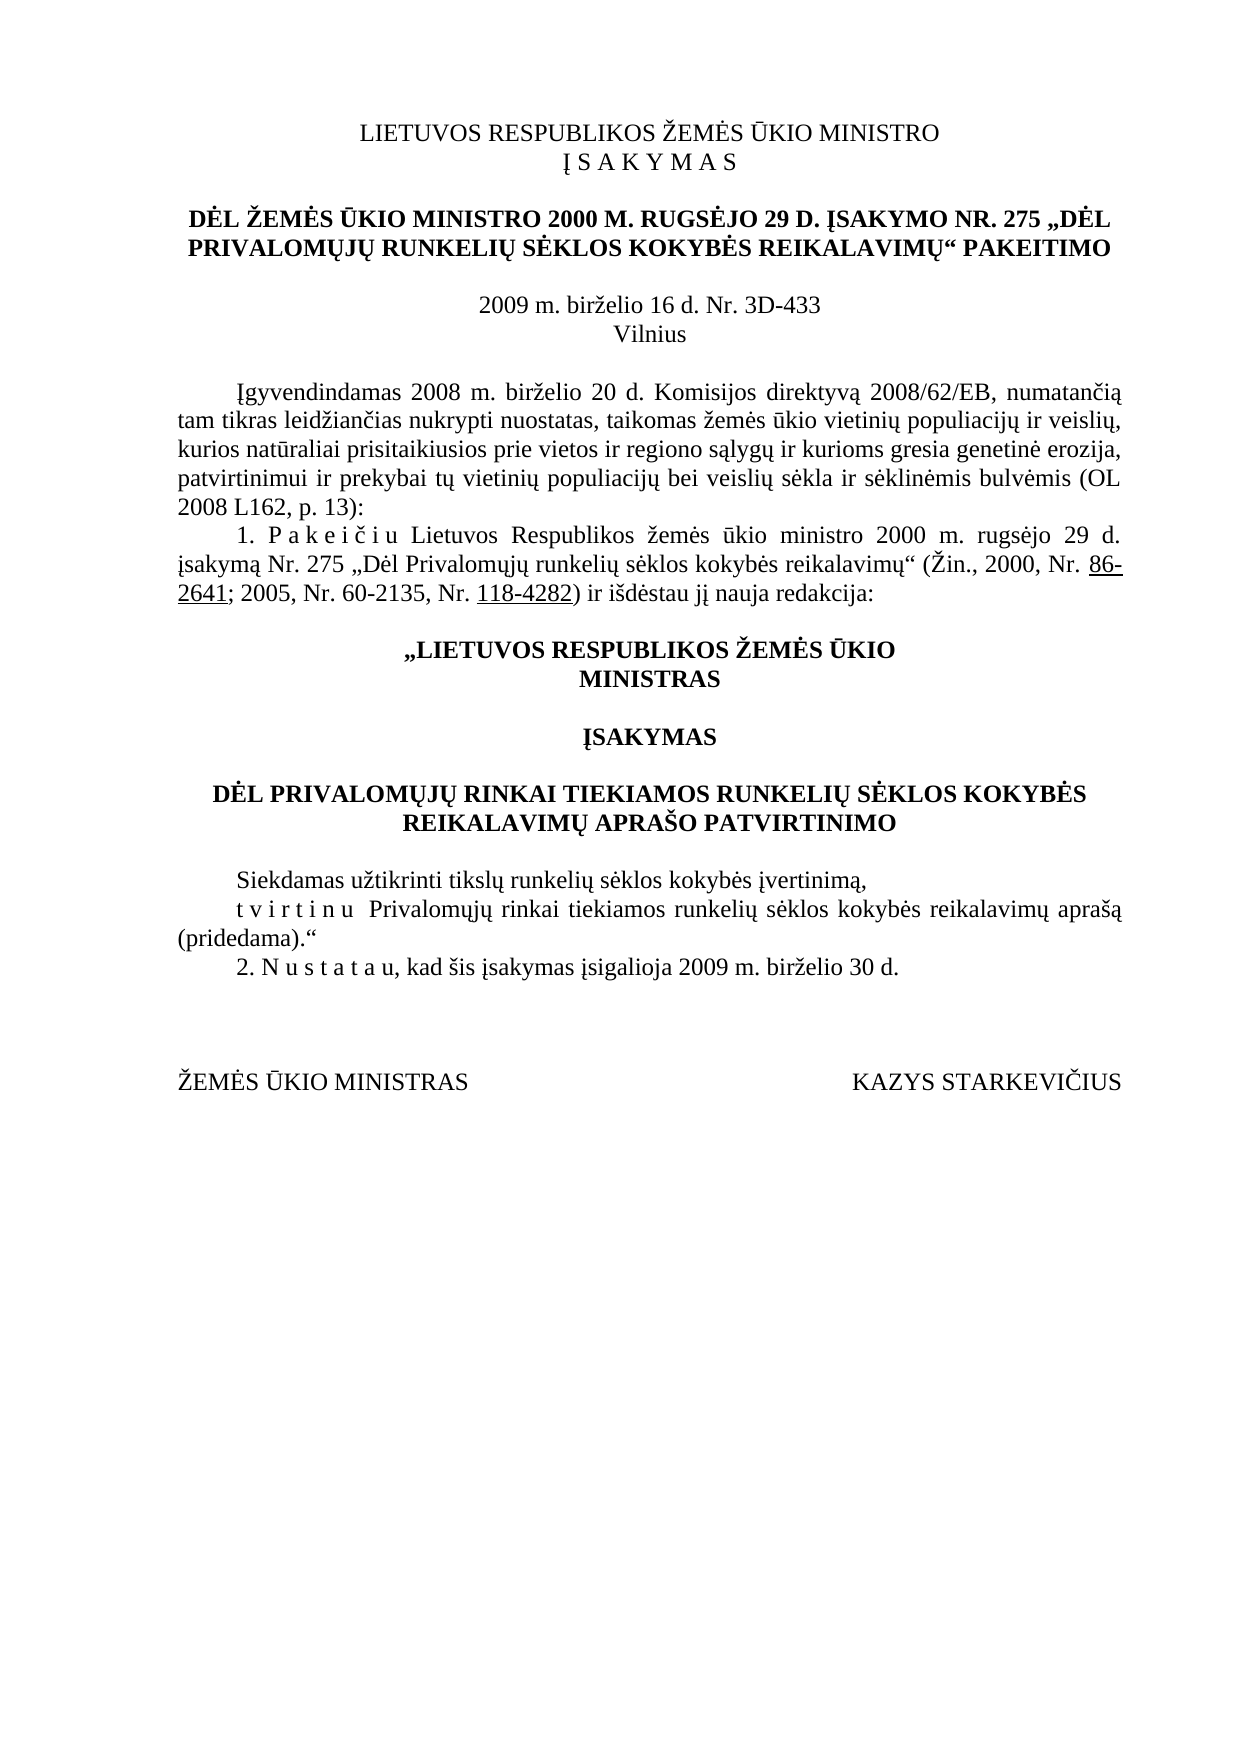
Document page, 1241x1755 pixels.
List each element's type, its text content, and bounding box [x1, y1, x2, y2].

text Vilnius [177, 319, 1122, 348]
text tvirtinu Privalomųjų rinkai tiekiamos runkelių sėklos kokybės reikalavimų aprašą (pridedama).“ [177, 894, 1122, 952]
text MINISTRAS [177, 664, 1122, 693]
text DĖL PRIVALOMŲJŲ RINKAI TIEKIAMOS RUNKELIŲ SĖKLOS KOKYBĖS REIKALAVIMŲ APRAŠO PATVIRTINIMO [177, 779, 1122, 837]
text LIETUVOS RESPUBLIKOS ŽEMĖS ŪKIO MINISTRO [177, 118, 1122, 147]
text „LIETUVOS RESPUBLIKOS ŽEMĖS ŪKIO [177, 636, 1122, 664]
text 1. Pakeičiu Lietuvos Respublikos žemės ūkio ministro 2000 m. rugsėjo 29 d. įsakymą Nr. 275 „Dėl Privalomųjų runkelių sėklos kokybės reikalavimų“ (Žin., 2000, Nr. 86-2641; 2005, Nr. 60-2135, Nr. 118-4282) ir išdėstau jį nauja redakcija: [177, 521, 1122, 607]
text DĖL ŽEMĖS ŪKIO MINISTRO 2000 M. RUGSĖJO 29 D. ĮSAKYMO NR. 275 „DĖL PRIVALOMŲJŲ RUNKELIŲ SĖKLOS KOKYBĖS REIKALAVIMŲ“ PAKEITIMO [177, 204, 1122, 262]
text 2. Nustatau, kad šis įsakymas įsigalioja 2009 m. birželio 30 d. [177, 952, 1122, 981]
text Įgyvendindamas 2008 m. birželio 20 d. Komisijos direktyvą 2008/62/EB, numatančią tam tikras leidžiančias nukrypti nuostatas, taikomas žemės ūkio vietinių populiacijų ir veislių, kurios natūraliai prisitaikiusios prie vietos ir regiono sąlygų ir kurioms gresia genetinė erozija, patvirtinimui ir prekybai tų vietinių populiacijų bei veislių sėkla ir sėklinėmis bulvėmis (OL 2008 L162, p. 13): [177, 377, 1122, 521]
text ĮSAKYMAS [177, 147, 1122, 176]
text ŽEMĖS ŪKIO MINISTRAS KAZYS STARKEVIČIUS [177, 1067, 1122, 1096]
text Siekdamas užtikrinti tikslų runkelių sėklos kokybės įvertinimą, [177, 866, 1122, 894]
text ĮSAKYMAS [177, 722, 1122, 751]
text 2009 m. birželio 16 d. Nr. 3D-433 [177, 291, 1122, 319]
